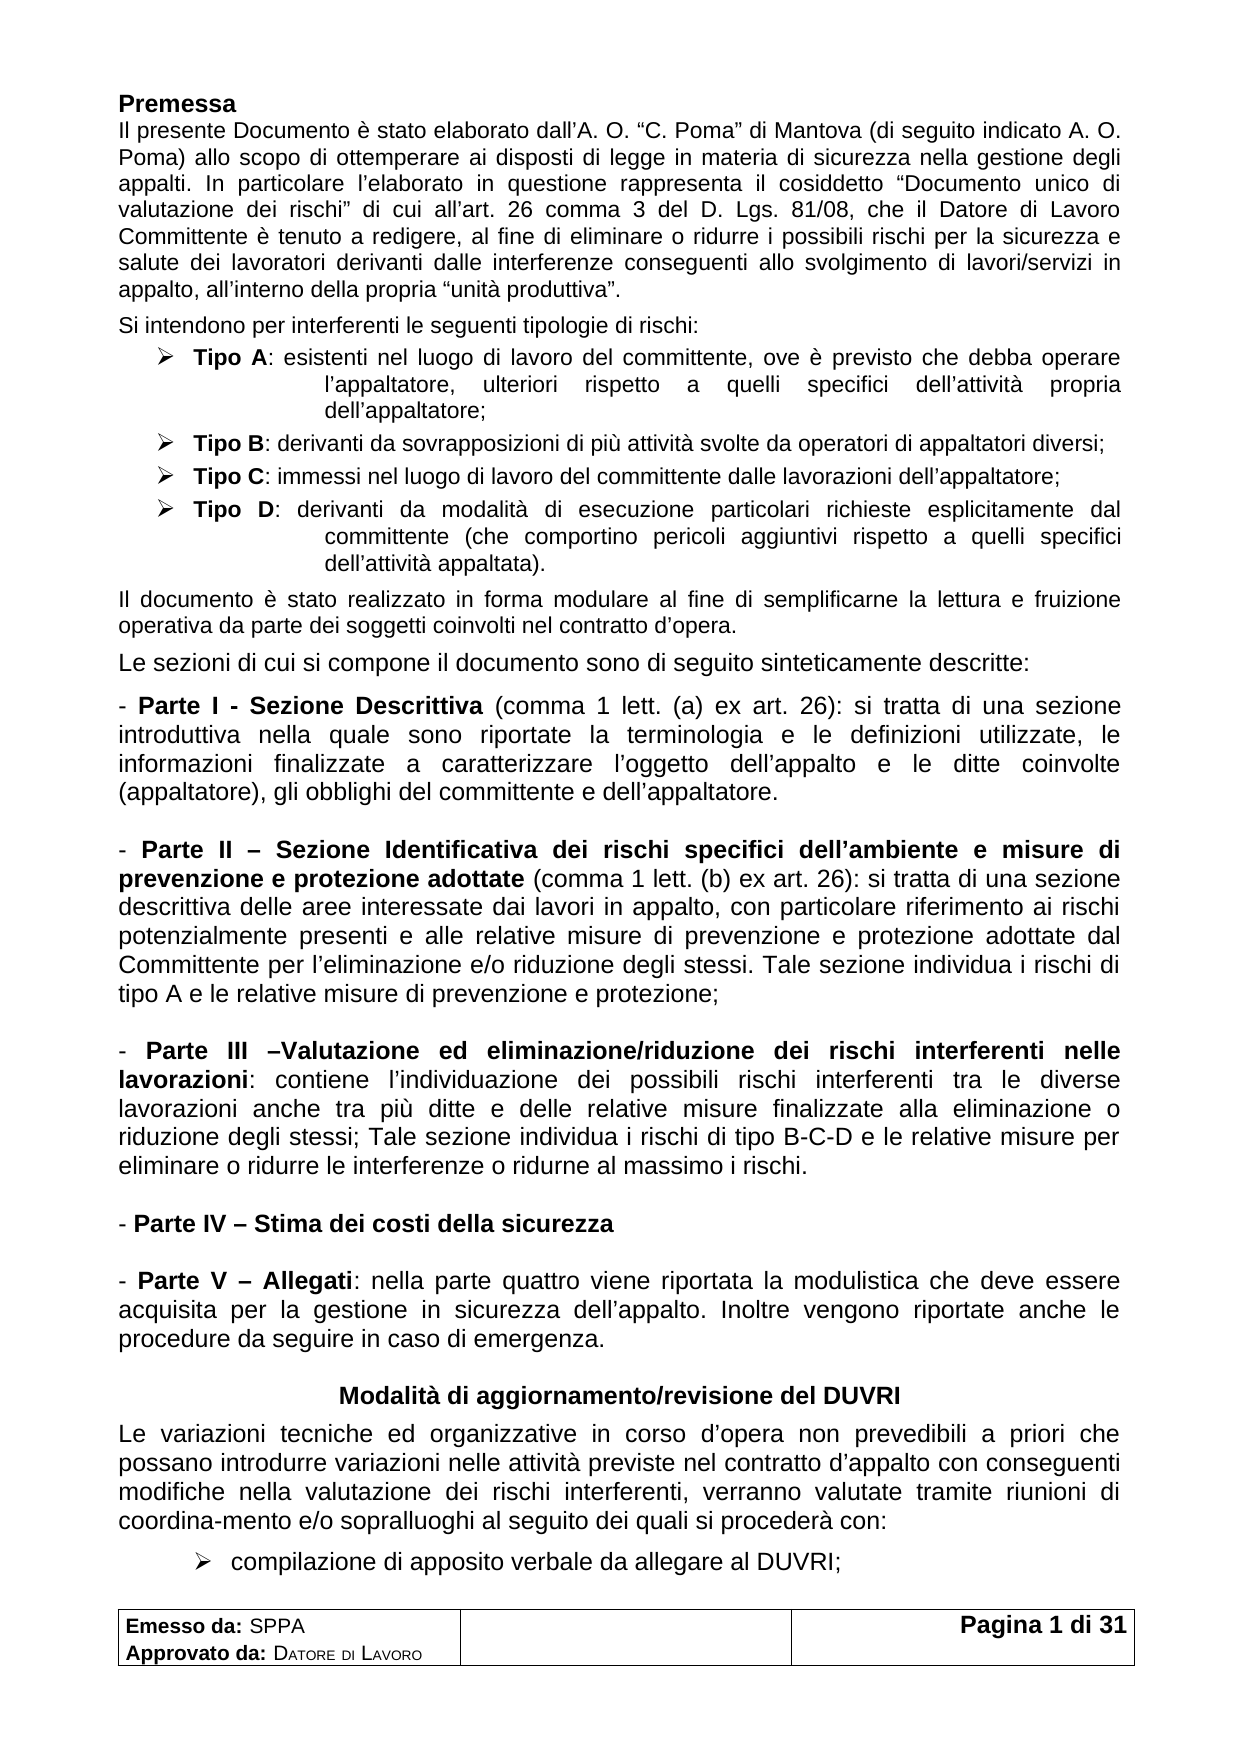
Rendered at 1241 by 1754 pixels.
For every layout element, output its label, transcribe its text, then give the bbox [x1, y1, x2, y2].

text - Parte III –Valutazione ed eliminazione/riduzione dei rischi interferenti nelle lavorazioni: contiene l’individuazione dei possibili rischi interferenti tra le diverse lavorazioni anche tra più ditte e delle relative misure finalizzate alla eliminazione o riduzione degli stessi; Tale sezione individua i rischi di tipo B-C-D e le relative misure per eliminare o ridurre le interferenze o ridurne al massimo i rischi. [118, 1036, 1122, 1180]
text Le sezioni di cui si compone il documento sono di seguito sinteticamente descritte: [118, 648, 1122, 677]
text Il presente Documento è stato elaborato dall’A. O. “C. Poma” di Mantova (di seguito indicato A. O. Poma) allo scopo di ottemperare ai disposti di legge in materia di sicurezza nella gestione degli appalti. In particolare l’elaborato in questione rappresenta il cosiddetto “Documento unico di valutazione dei rischi” di cui all’art. 26 comma 3 del D. Lgs. 81/08, che il Datore di Lavoro Committente è tenuto a redigere, al fine di eliminare o ridurre i possibili rischi per la sicurezza e salute dei lavoratori derivanti dalle interferenze conseguenti allo svolgimento di lavori/servizi in appalto, all’interno della propria “unità produttiva”. [118, 117, 1122, 302]
text Modalità di aggiornamento/revisione del DUVRI [118, 1381, 1122, 1410]
list Tipo A: esistenti nel luogo di lavoro del committente, ove è previsto che debba operare l’appaltatore, ulteriori rispetto a quelli specifici dell’attività propria dell’appaltatore; [156, 344, 1122, 424]
text Le variazioni tecniche ed organizzative in corso d’opera non prevedibili a priori che possano introdurre variazioni nelle attività previste nel contratto d’appalto con conseguenti modifiche nella valutazione dei rischi interferenti, verranno valutate tramite riunioni di coordina-mento e/o sopralluoghi al seguito dei quali si procederà con: [118, 1419, 1122, 1534]
text Premessa [118, 89, 1122, 117]
text - Parte I - Sezione Descrittiva (comma 1 lett. (a) ex art. 26): si tratta di una sezione introduttiva nella quale sono riportate la terminologia e le definizioni utilizzate, le informazioni finalizzate a caratterizzare l’oggetto dell’appalto e le ditte coinvolte (appaltatore), gli obblighi del committente e dell’appaltatore. [118, 691, 1122, 806]
text - Parte V – Allegati: nella parte quattro viene riportata la modulistica che deve essere acquisita per la gestione in sicurezza dell’appalto. Inoltre vengono riportate anche le procedure da seguire in caso di emergenza. [118, 1266, 1122, 1352]
text Si intendono per interferenti le seguenti tipologie di rischi: [118, 312, 1122, 338]
text - Parte IV – Stima dei costi della sicurezza [118, 1208, 1122, 1237]
text - Parte II – Sezione Identificativa dei rischi specifici dell’ambiente e misure di prevenzione e protezione adottate (comma 1 lett. (b) ex art. 26): si tratta di una sezione descrittiva delle aree interessate dai lavori in appalto, con particolare riferimento ai rischi potenzialmente presenti e alle relative misure di prevenzione e protezione adottate dal Committente per l’eliminazione e/o riduzione degli stessi. Tale sezione individua i rischi di tipo A e le relative misure di prevenzione e protezione; [118, 835, 1122, 1007]
text Il documento è stato realizzato in forma modulare al fine di semplificarne la lettura e fruizione operativa da parte dei soggetti coinvolti nel contratto d’opera. [118, 586, 1122, 638]
list Tipo B: derivanti da sovrapposizioni di più attività svolte da operatori di appaltatori diversi; [156, 430, 1122, 457]
list compilazione di apposito verbale da allegare al DUVRI; [193, 1547, 1122, 1576]
list Tipo D: derivanti da modalità di esecuzione particolari richieste esplicitamente dal committente (che comportino pericoli aggiuntivi rispetto a quelli specifici dell’attività appaltata). [156, 496, 1122, 576]
list Tipo C: immessi nel luogo di lavoro del committente dalle lavorazioni dell’appaltatore; [156, 463, 1122, 490]
